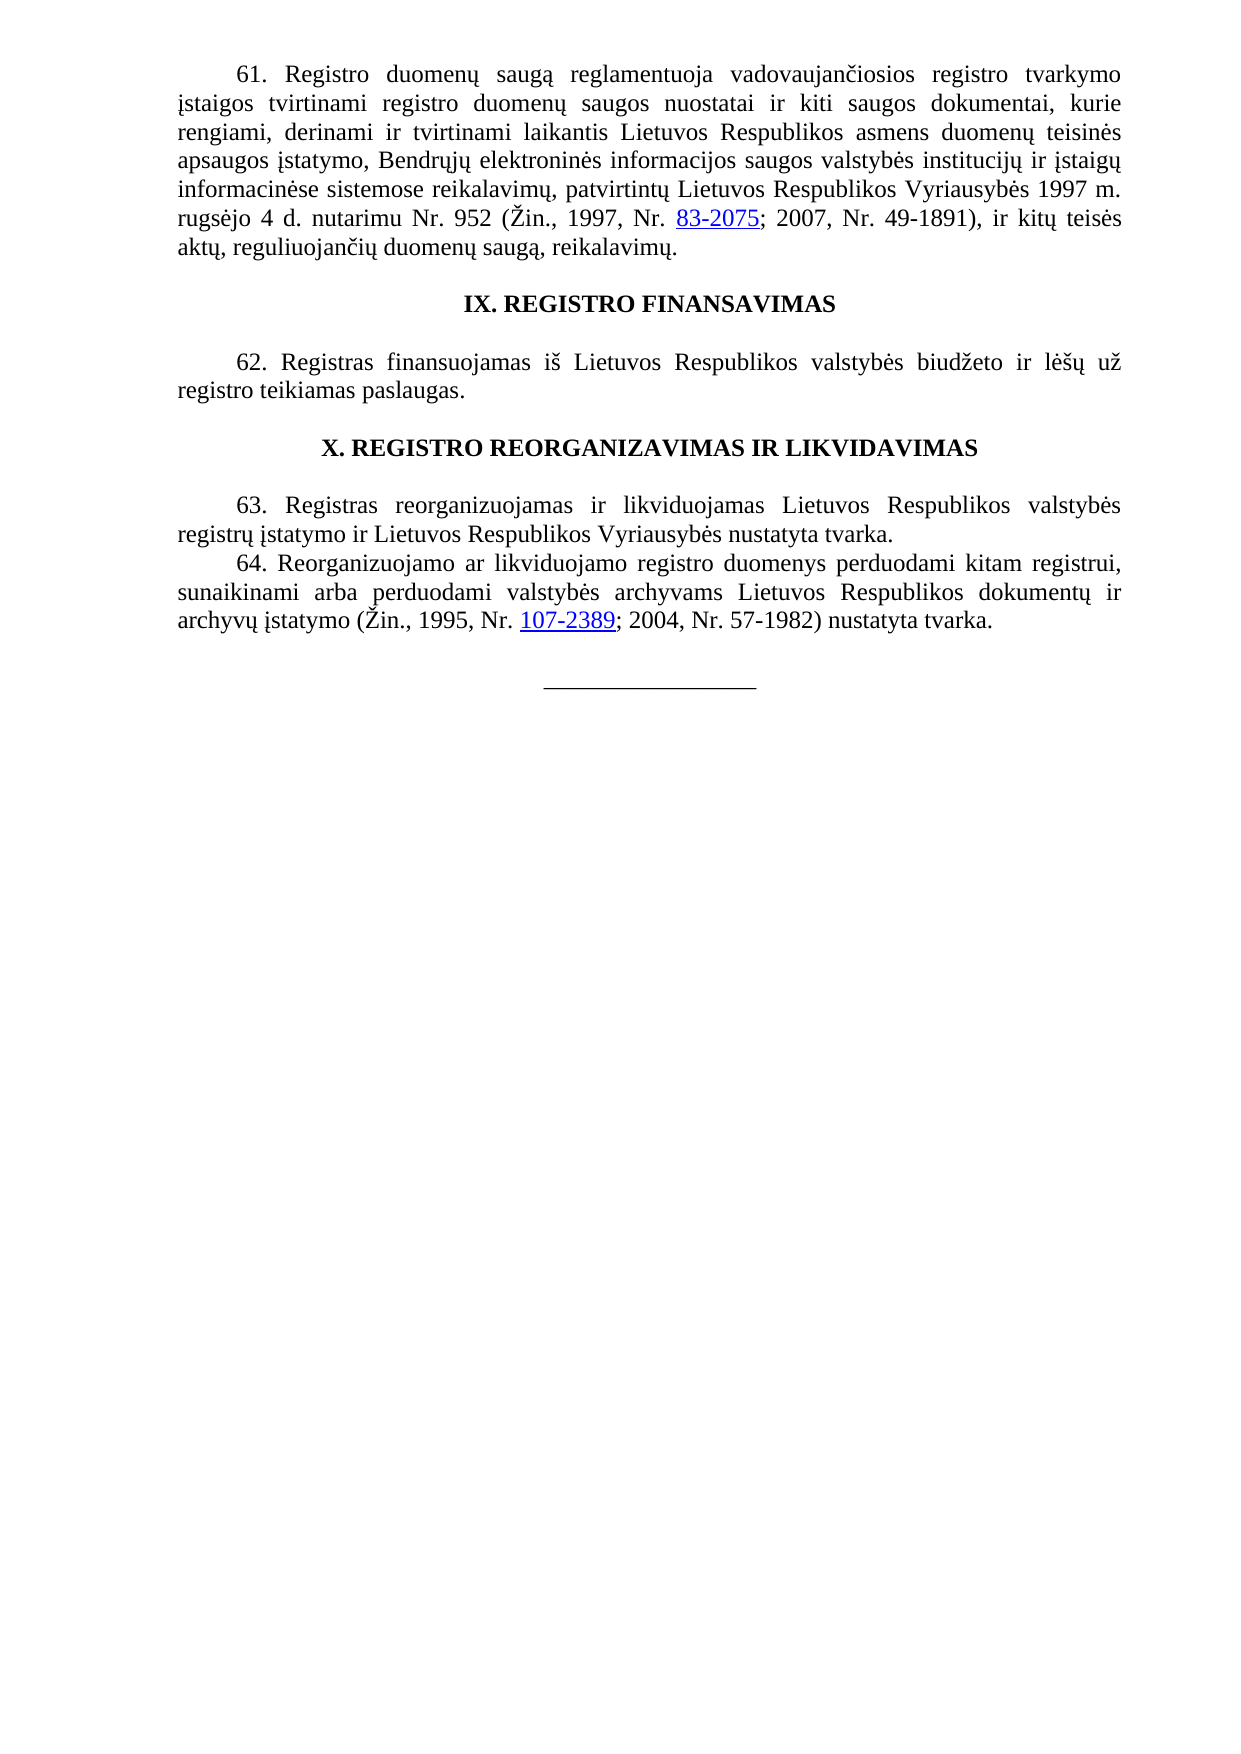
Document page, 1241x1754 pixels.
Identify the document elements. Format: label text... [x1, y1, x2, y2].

text 62. Registras finansuojamas iš Lietuvos Respublikos valstybės biudžeto ir lėšų už registro teikiamas paslaugas. [177, 347, 1122, 404]
text IX. REGISTRO FINANSAVIMAS [177, 289, 1122, 318]
text X. REGISTRO REORGANIZAVIMAS IR LIKVIDAVIMAS [177, 433, 1122, 462]
text 61. Registro duomenų saugą reglamentuoja vadovaujančiosios registro tvarkymo įstaigos tvirtinami registro duomenų saugos nuostatai ir kiti saugos dokumentai, kurie rengiami, derinami ir tvirtinami laikantis Lietuvos Respublikos asmens duomenų teisinės apsaugos įstatymo, Bendrųjų elektroninės informacijos saugos valstybės institucijų ir įstaigų informacinėse sistemose reikalavimų, patvirtintų Lietuvos Respublikos Vyriausybės 1997 m. rugsėjo 4 d. nutarimu Nr. 952 (Žin., 1997, Nr. 83-2075; 2007, Nr. 49-1891), ir kitų teisės aktų, reguliuojančių duomenų saugą, reikalavimų. [177, 59, 1122, 260]
text 64. Reorganizuojamo ar likviduojamo registro duomenys perduodami kitam registrui, sunaikinami arba perduodami valstybės archyvams Lietuvos Respublikos dokumentų ir archyvų įstatymo (Žin., 1995, Nr. 107-2389; 2004, Nr. 57-1982) nustatyta tvarka. [177, 548, 1122, 634]
text 63. Registras reorganizuojamas ir likviduojamas Lietuvos Respublikos valstybės registrų įstatymo ir Lietuvos Respublikos Vyriausybės nustatyta tvarka. [177, 490, 1122, 548]
text _________________ [177, 663, 1122, 692]
